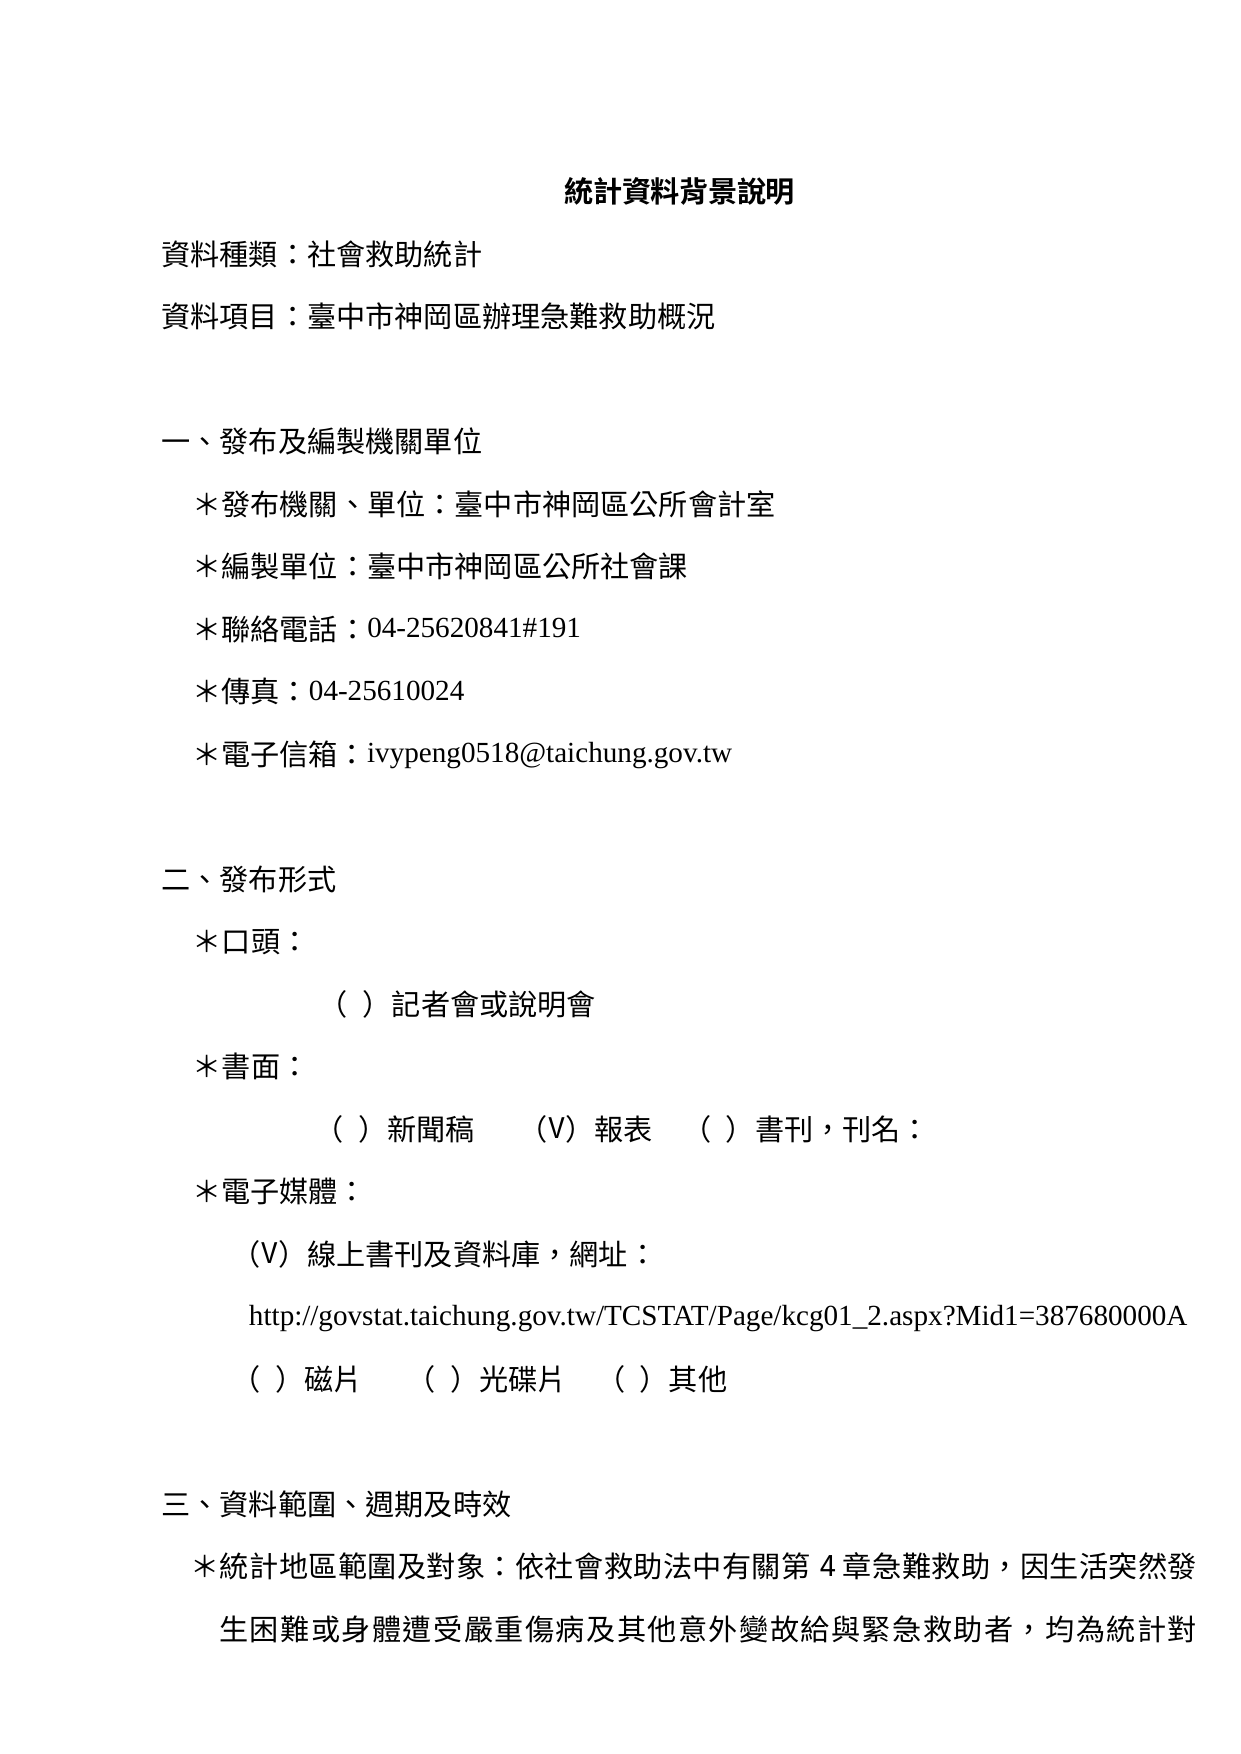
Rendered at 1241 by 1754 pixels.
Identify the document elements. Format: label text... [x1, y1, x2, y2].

table_header 統計資料背景說明 資料種類：社會救助統計 資料項目：臺中市神岡區辦理急難救助概況 一、發布及編製機關單位 ＊發布機關、單位：臺中市神岡區公所會計室 ＊編製單位：臺中市神岡區公所社會課 ＊聯絡電話：04-25620841#191 ＊傳真：04-25610024 ＊電子信箱：ivypeng0518@taichung.gov.tw 二、發布形式 口頭： （ ）記者會或說明會 書面： （ ）新聞稿 （V）報表 （ ）書刊，刊名： ＊電子媒體： （V）線上書刊及資料庫，網址： http://govstat.taichung.gov.tw/TCSTAT/Page/kcg01_2.aspx?Mid1=387680000A （ ）磁片 （ ）光碟片 （ ）其他 三、資料範圍、週期及時效 ＊統計地區範圍及對象：依社會救助法中有關第4章急難救助，因生活突然發生困難或身體遭受嚴重傷病及其他意外變故給與緊急救助者，均為統計對 [150, 148, 1209, 1648]
